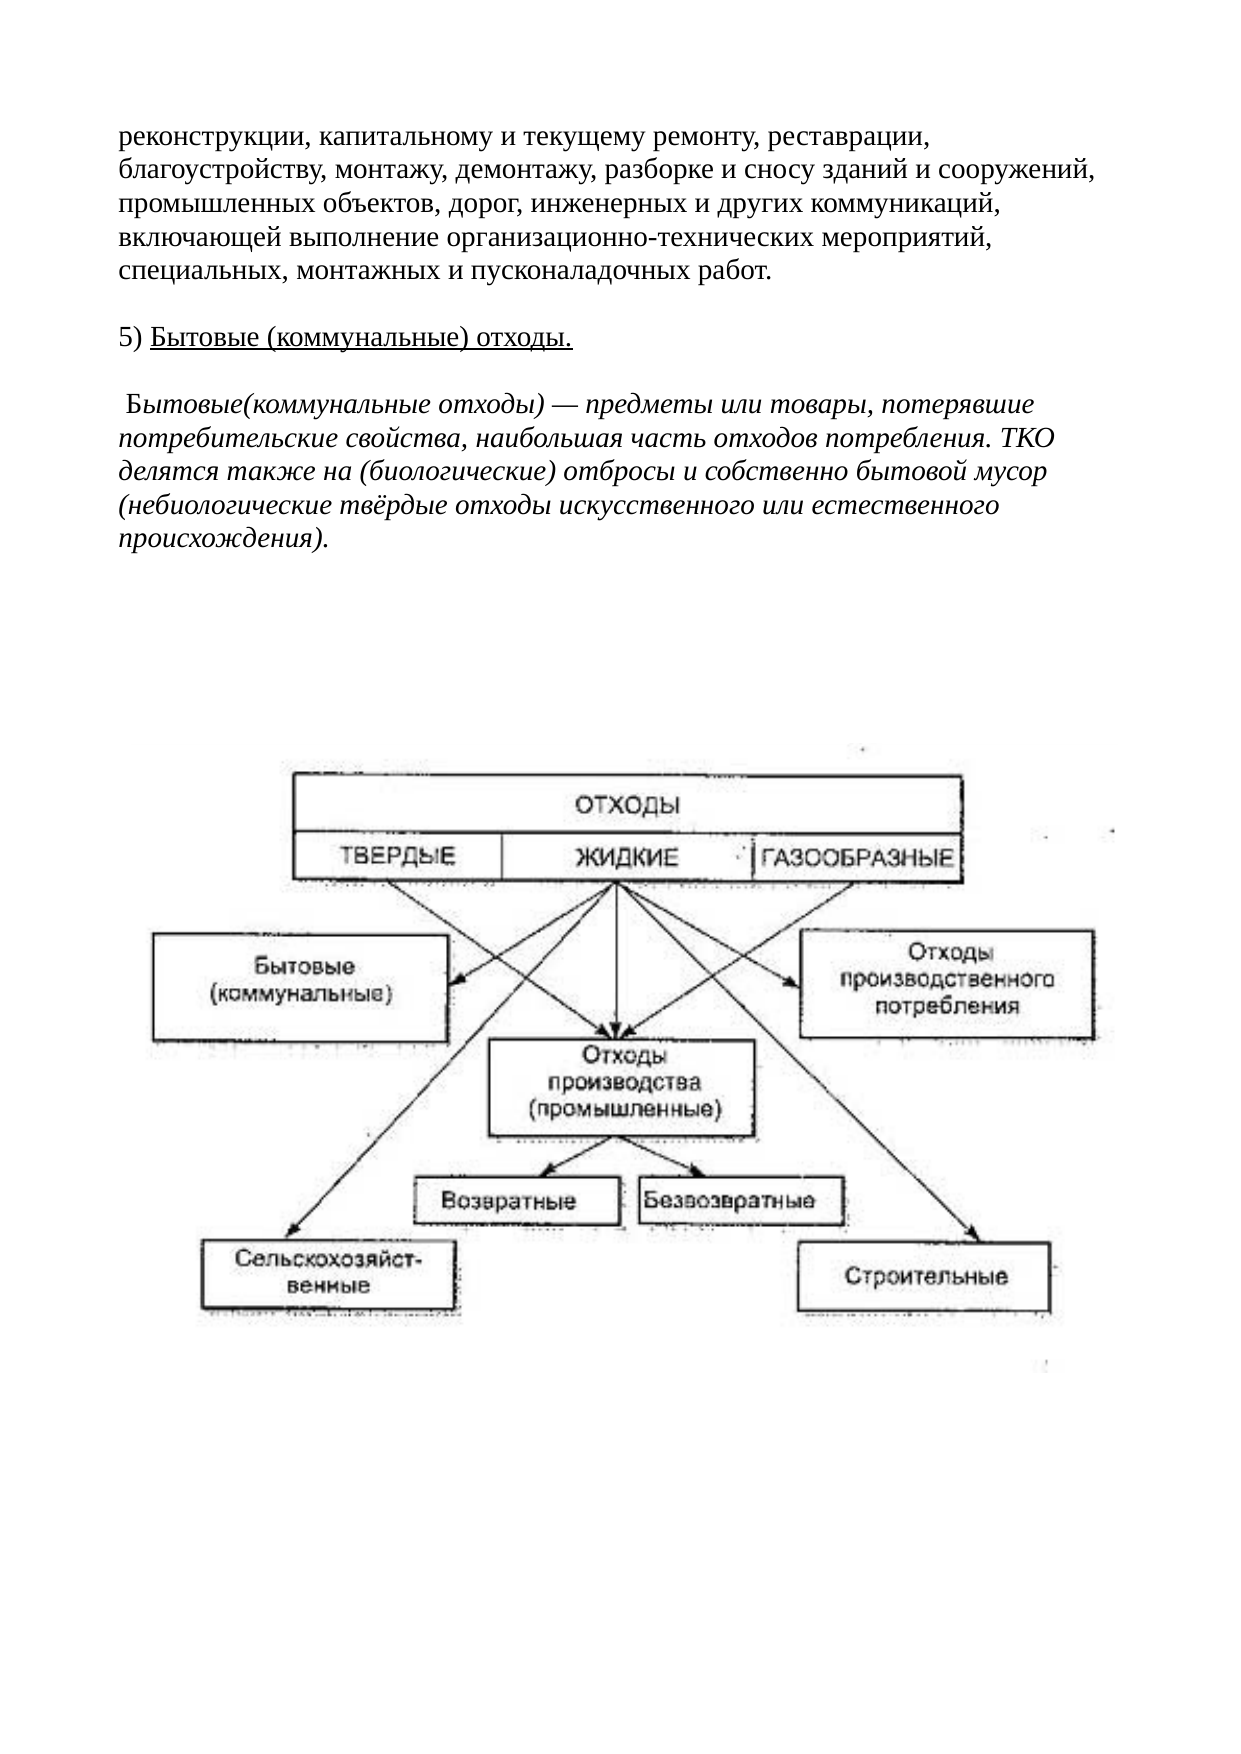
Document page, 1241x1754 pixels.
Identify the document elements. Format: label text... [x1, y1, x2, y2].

text реконструкции, капитальному и текущему ремонту, реставрации, благоустройству, монтажу, демонтажу, разборке и сносу зданий и сооружений, промышленных объектов, дорог, инженерных и других коммуникаций, включающей выполнение организационно-технических мероприятий, специальных, монтажных и пусконаладочных работ. 5) Бытовые (коммунальные) отходы. Бытовые(коммунальные отходы) — предметы или товары, потерявшие потребительские свойства, наибольшая часть отходов потребления. ТКО делятся также на (биологические) отбросы и собственно бытовой мусор (небиологические твёрдые отходы искусственного или естественного происхождения). [118, 118, 1122, 583]
picture [131, 743, 1119, 1373]
text [118, 595, 1122, 1608]
